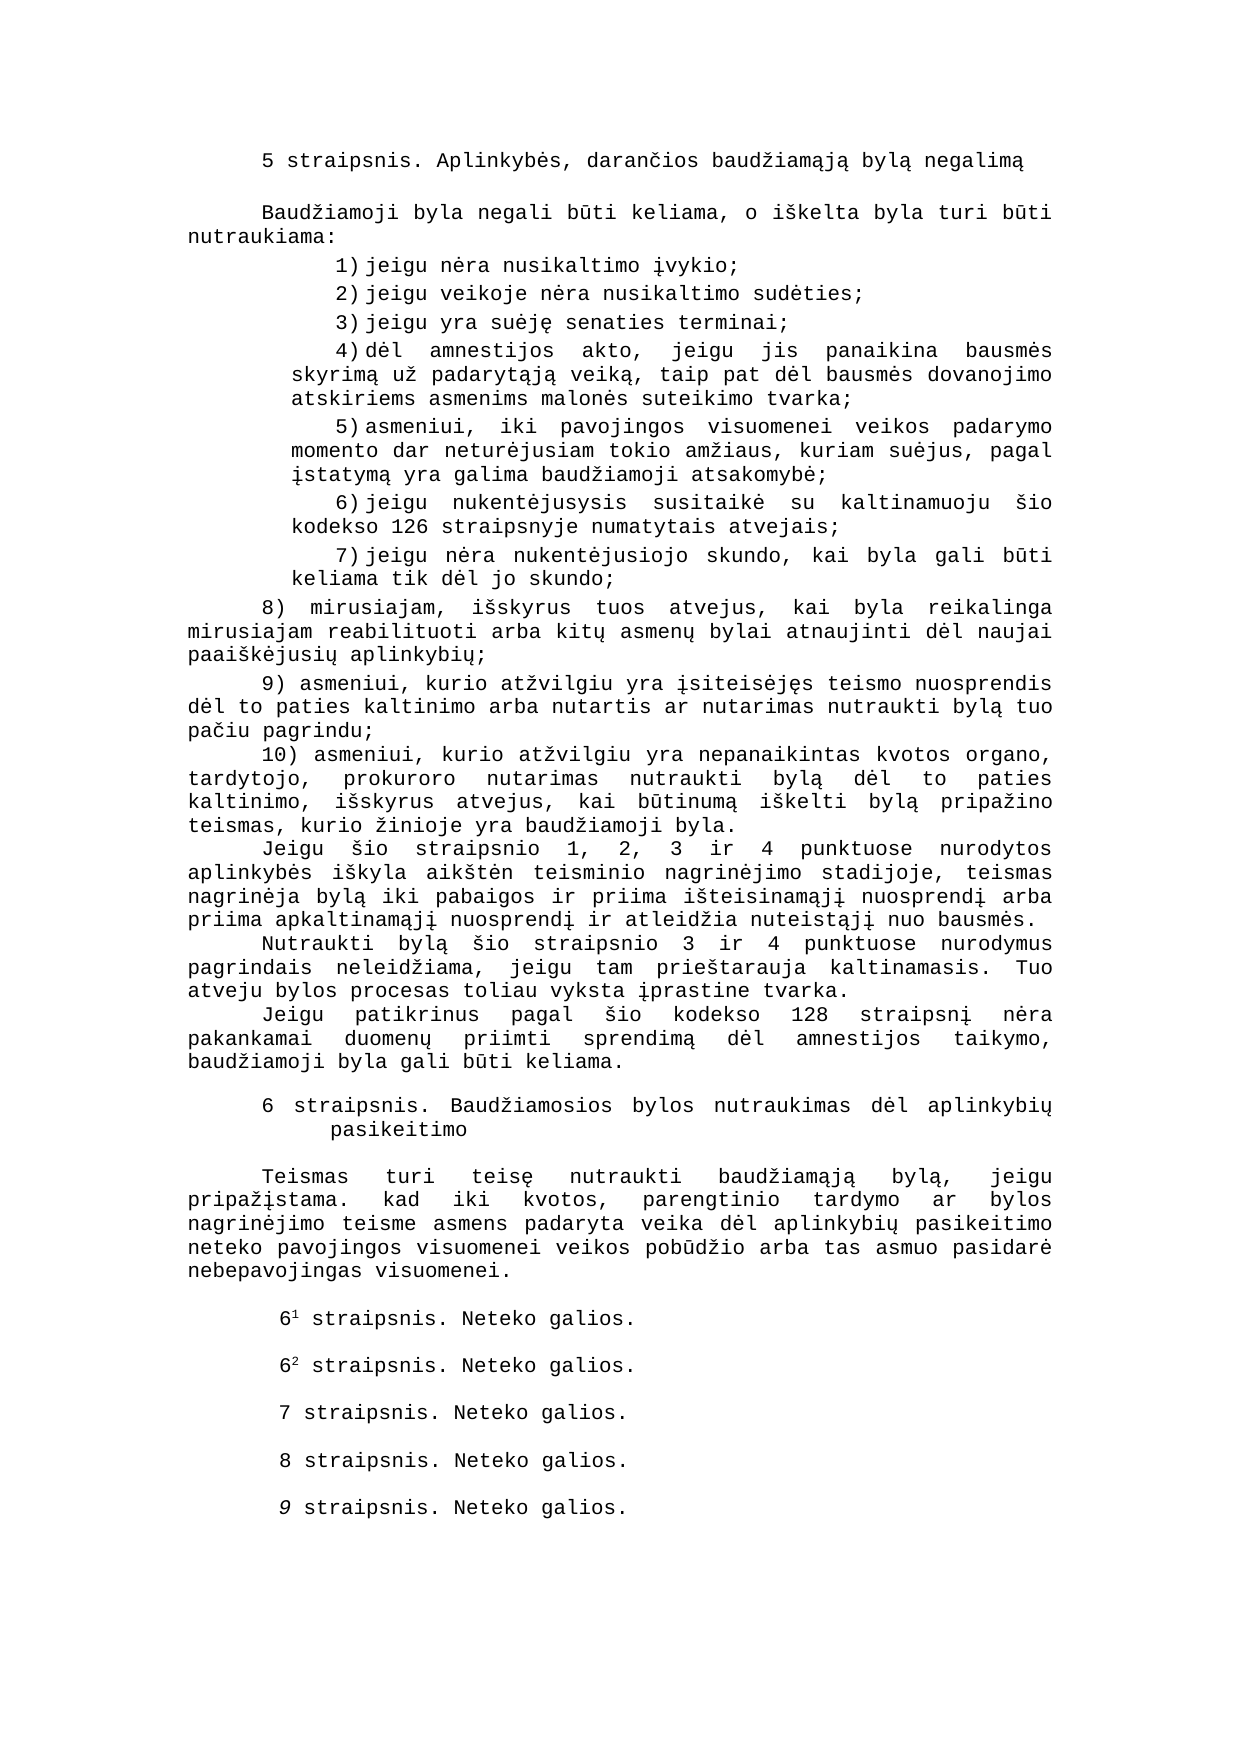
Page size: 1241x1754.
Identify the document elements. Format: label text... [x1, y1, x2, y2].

list jeigu nėra nukentėjusiojo skundo, kai byla gali būti keliama tik dėl jo skundo; [261, 545, 1053, 592]
text 9) asmeniui, kurio atžvilgiu yra įsiteisėjęs teismo nuosprendis dėl to paties kaltinimo arba nutartis ar nutarimas nutraukti bylą tuo pačiu pagrindu; [187, 673, 1053, 744]
text 62 straipsnis. Neteko galios. [205, 1355, 1053, 1379]
text Jeigu patikrinus pagal šio kodekso 128 straipsnį nėra pakankamai duomenų priimti sprendimą dėl amnestijos taikymo, baudžiamoji byla gali būti keliama. [187, 1004, 1053, 1075]
text Jeigu šio straipsnio 1, 2, 3 ir 4 punktuose nurodytos aplinkybės iškyla aikštėn teisminio nagrinėjimo stadijoje, teismas nagrinėja bylą iki pabaigos ir priima išteisinamąjį nuosprendį arba priima apkaltinamąjį nuosprendį ir atleidžia nuteistąjį nuo bausmės. [187, 838, 1053, 933]
list jeigu nėra nusikaltimo įvykio; [317, 254, 1053, 278]
list asmeniui, iki pavojingos visuomenei veikos padarymo momento dar neturėjusiam tokio amžiaus, kuriam suėjus, pagal įstatymą yra galima baudžiamoji atsakomybė; [261, 416, 1053, 487]
text 9 straipsnis. Neteko galios. [204, 1497, 1053, 1521]
text 8) mirusiajam, išskyrus tuos atvejus, kai byla reikalinga mirusiajam reabilituoti arba kitų asmenų bylai atnaujinti dėl naujai paaiškėjusių aplinkybių; [187, 597, 1053, 668]
list jeigu nukentėjusysis susitaikė su kaltinamuoju šio kodekso 126 straipsnyje numatytais atvejais; [261, 492, 1053, 540]
list jeigu yra suėję senaties terminai; [317, 312, 1053, 336]
text 61 straipsnis. Neteko galios. [205, 1308, 1053, 1331]
text Teismas turi teisę nutraukti baudžiamąją bylą, jeigu pripažįstama. kad iki kvotos, parengtinio tardymo ar bylos nagrinėjimo teisme asmens padaryta veika dėl aplinkybių pasikeitimo neteko pavojingos visuomenei veikos pobūdžio arba tas asmuo pasidarė nebepavojingas visuomenei. [187, 1166, 1053, 1284]
text 8 straipsnis. Neteko galios. [205, 1449, 1053, 1473]
text 5 straipsnis. Aplinkybės, darančios baudžiamąją bylą negalimą [261, 150, 1053, 174]
text 7 straipsnis. Neteko galios. [204, 1402, 1053, 1426]
text Baudžiamoji byla negali būti keliama, o iškelta byla turi būti nutraukiama: [187, 202, 1053, 249]
text 6 straipsnis. Baudžiamosios bylos nutraukimas dėl aplinkybių pasikeitimo [261, 1095, 1053, 1142]
list jeigu veikoje nėra nusikaltimo sudėties; [317, 283, 1053, 307]
list dėl amnestijos akto, jeigu jis panaikina bausmės skyrimą už padarytąją veiką, taip pat dėl bausmės dovanojimo atskiriems asmenims malonės suteikimo tvarka; [261, 341, 1053, 411]
text Nutraukti bylą šio straipsnio 3 ir 4 punktuose nurodymus pagrindais neleidžiama, jeigu tam prieštarauja kaltinamasis. Tuo atveju bylos procesas toliau vyksta įprastine tvarka. [187, 933, 1053, 1004]
text 10) asmeniui, kurio atžvilgiu yra nepanaikintas kvotos organo, tardytojo, prokuroro nutarimas nutraukti bylą dėl to paties kaltinimo, išskyrus atvejus, kai būtinumą iškelti bylą pripažino teismas, kurio žinioje yra baudžiamoji byla. [187, 744, 1053, 838]
